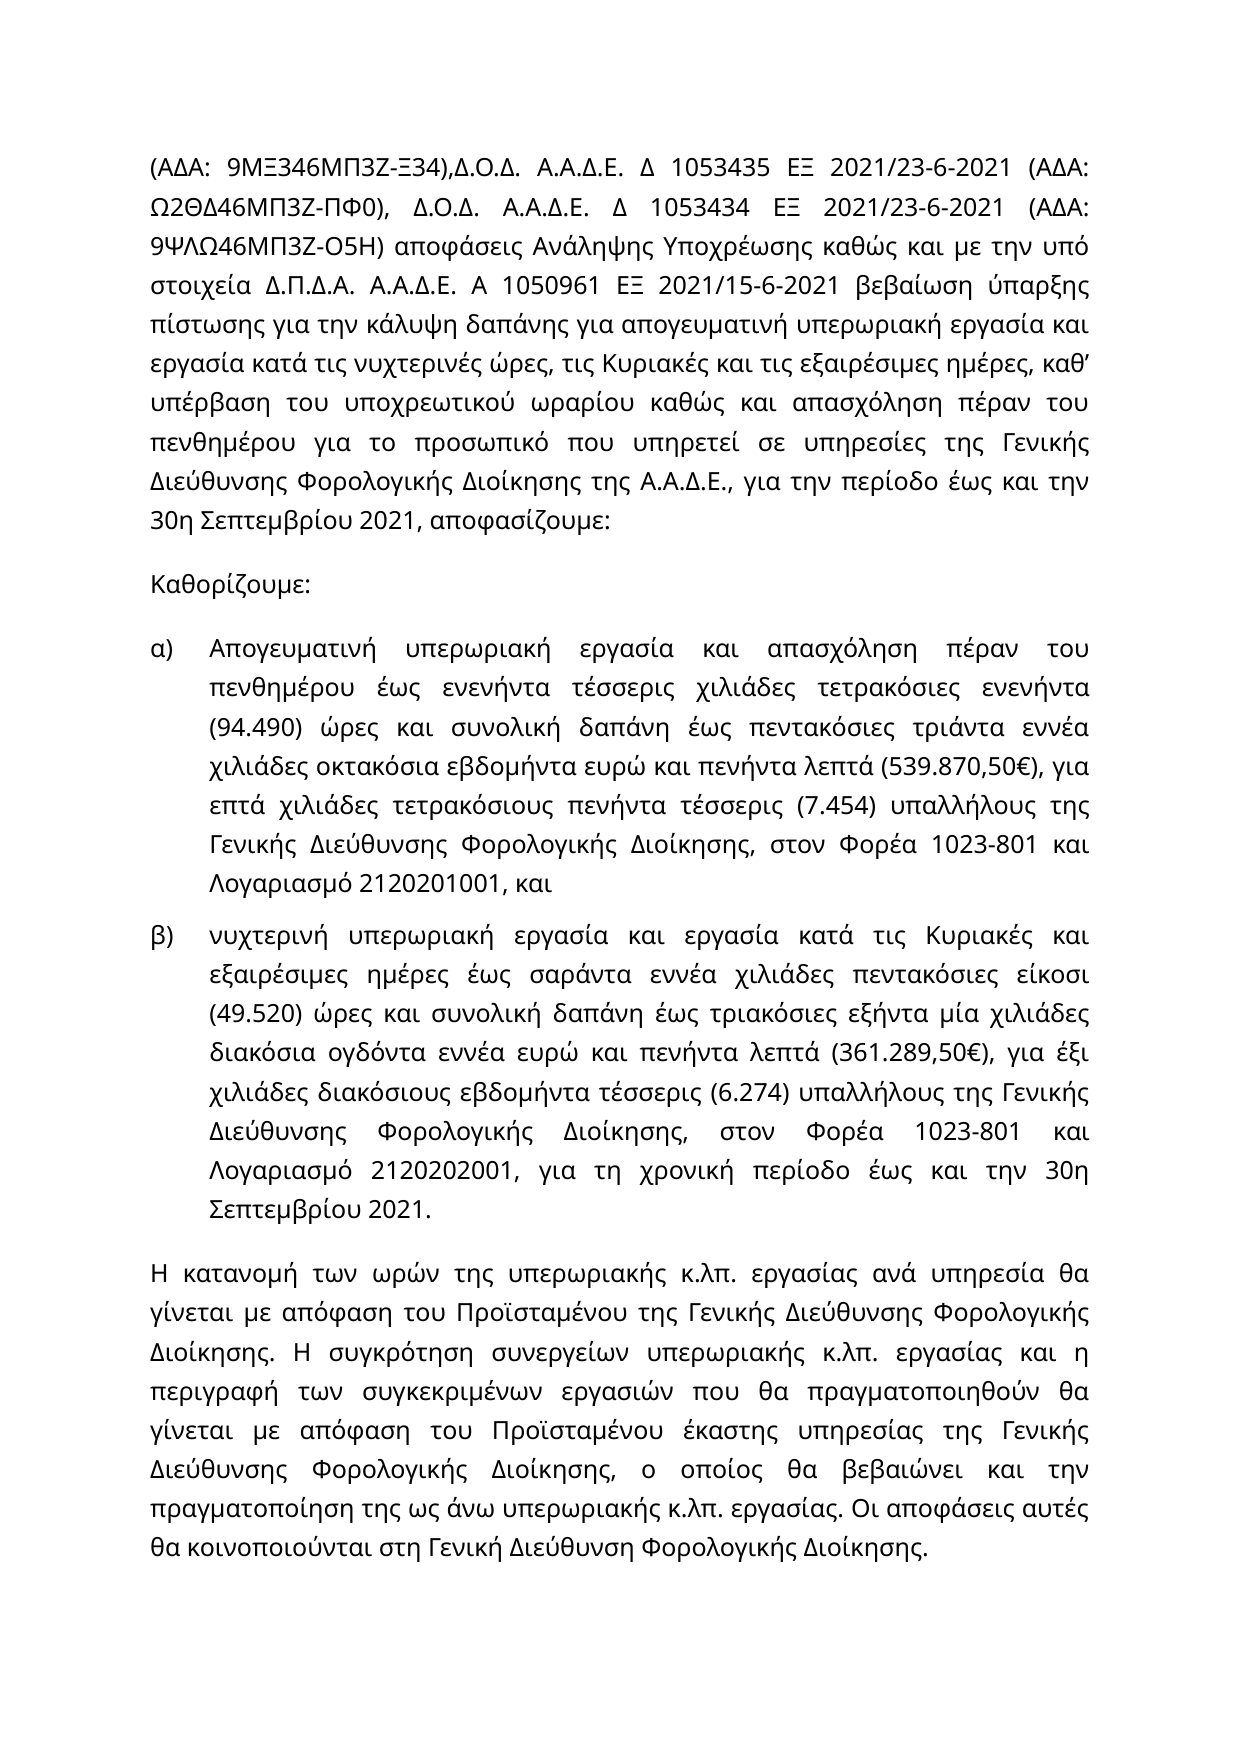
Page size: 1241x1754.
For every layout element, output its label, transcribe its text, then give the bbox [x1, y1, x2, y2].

text (ΑΔΑ: 9ΜΞ346ΜΠ3Ζ-Ξ34),Δ.Ο.Δ. Α.Α.Δ.Ε. Δ 1053435 ΕΞ 2021/23-6-2021 (ΑΔΑ: Ω2ΘΔ46ΜΠ3Ζ-ΠΦ0), Δ.Ο.Δ. Α.Α.Δ.Ε. Δ 1053434 ΕΞ 2021/23-6-2021 (ΑΔΑ: 9ΨΛΩ46ΜΠ3Ζ-Ο5Η) αποφάσεις Ανάληψης Υποχρέωσης καθώς και με την υπό στοιχεία Δ.Π.Δ.Α. Α.Α.Δ.Ε. Α 1050961 ΕΞ 2021/15-6-2021 βεβαίωση ύπαρξης πίστωσης για την κάλυψη δαπάνης για απογευματινή υπερωριακή εργασία και εργασία κατά τις νυχτερινές ώρες, τις Κυριακές και τις εξαιρέσιμες ημέρες, καθ’ υπέρβαση του υποχρεωτικού ωραρίου καθώς και απασχόληση πέραν του πενθημέρου για το προσωπικό που υπηρετεί σε υπηρεσίες της Γενικής Διεύθυνσης Φορολογικής Διοίκησης της Α.Α.Δ.Ε., για την περίοδο έως και την 30η Σεπτεμβρίου 2021, αποφασίζουμε: [150, 150, 1090, 537]
text Καθορίζουμε: [150, 567, 1090, 601]
text Η κατανομή των ωρών της υπερωριακής κ.λπ. εργασίας ανά υπηρεσία θα γίνεται με απόφαση του Προϊσταμένου της Γενικής Διεύθυνσης Φορολογικής Διοίκησης. Η συγκρότηση συνεργείων υπερωριακής κ.λπ. εργασίας και η περιγραφή των συγκεκριμένων εργασιών που θα πραγματοποιηθούν θα γίνεται με απόφαση του Προϊσταμένου έκαστης υπηρεσίας της Γενικής Διεύθυνσης Φορολογικής Διοίκησης, ο οποίος θα βεβαιώνει και την πραγματοποίηση της ως άνω υπερωριακής κ.λπ. εργασίας. Οι αποφάσεις αυτές θα κοινοποιούνται στη Γενική Διεύθυνση Φορολογικής Διοίκησης. [150, 1256, 1090, 1564]
list α) Απογευματινή υπερωριακή εργασία και απασχόληση πέραν του πενθημέρου έως ενενήντα τέσσερις χιλιάδες τετρακόσιες ενενήντα (94.490) ώρες και συνολική δαπάνη έως πεντακόσιες τριάντα εννέα χιλιάδες οκτακόσια εβδομήντα ευρώ και πενήντα λεπτά (539.870,50€), για επτά χιλιάδες τετρακόσιους πενήντα τέσσερις (7.454) υπαλλήλους της Γενικής Διεύθυνσης Φορολογικής Διοίκησης, στον Φορέα 1023-801 και Λογαριασμό 2120201001, και [150, 631, 1090, 900]
list β) νυχτερινή υπερωριακή εργασία και εργασία κατά τις Κυριακές και εξαιρέσιμες ημέρες έως σαράντα εννέα χιλιάδες πεντακόσιες είκοσι (49.520) ώρες και συνολική δαπάνη έως τριακόσιες εξήντα μία χιλιάδες διακόσια ογδόντα εννέα ευρώ και πενήντα λεπτά (361.289,50€), για έξι χιλιάδες διακόσιους εβδομήντα τέσσερις (6.274) υπαλλήλους της Γενικής Διεύθυνσης Φορολογικής Διοίκησης, στον Φορέα 1023-801 και Λογαριασμό 2120202001, για τη χρονική περίοδο έως και την 30η Σεπτεμβρίου 2021. [150, 917, 1090, 1226]
